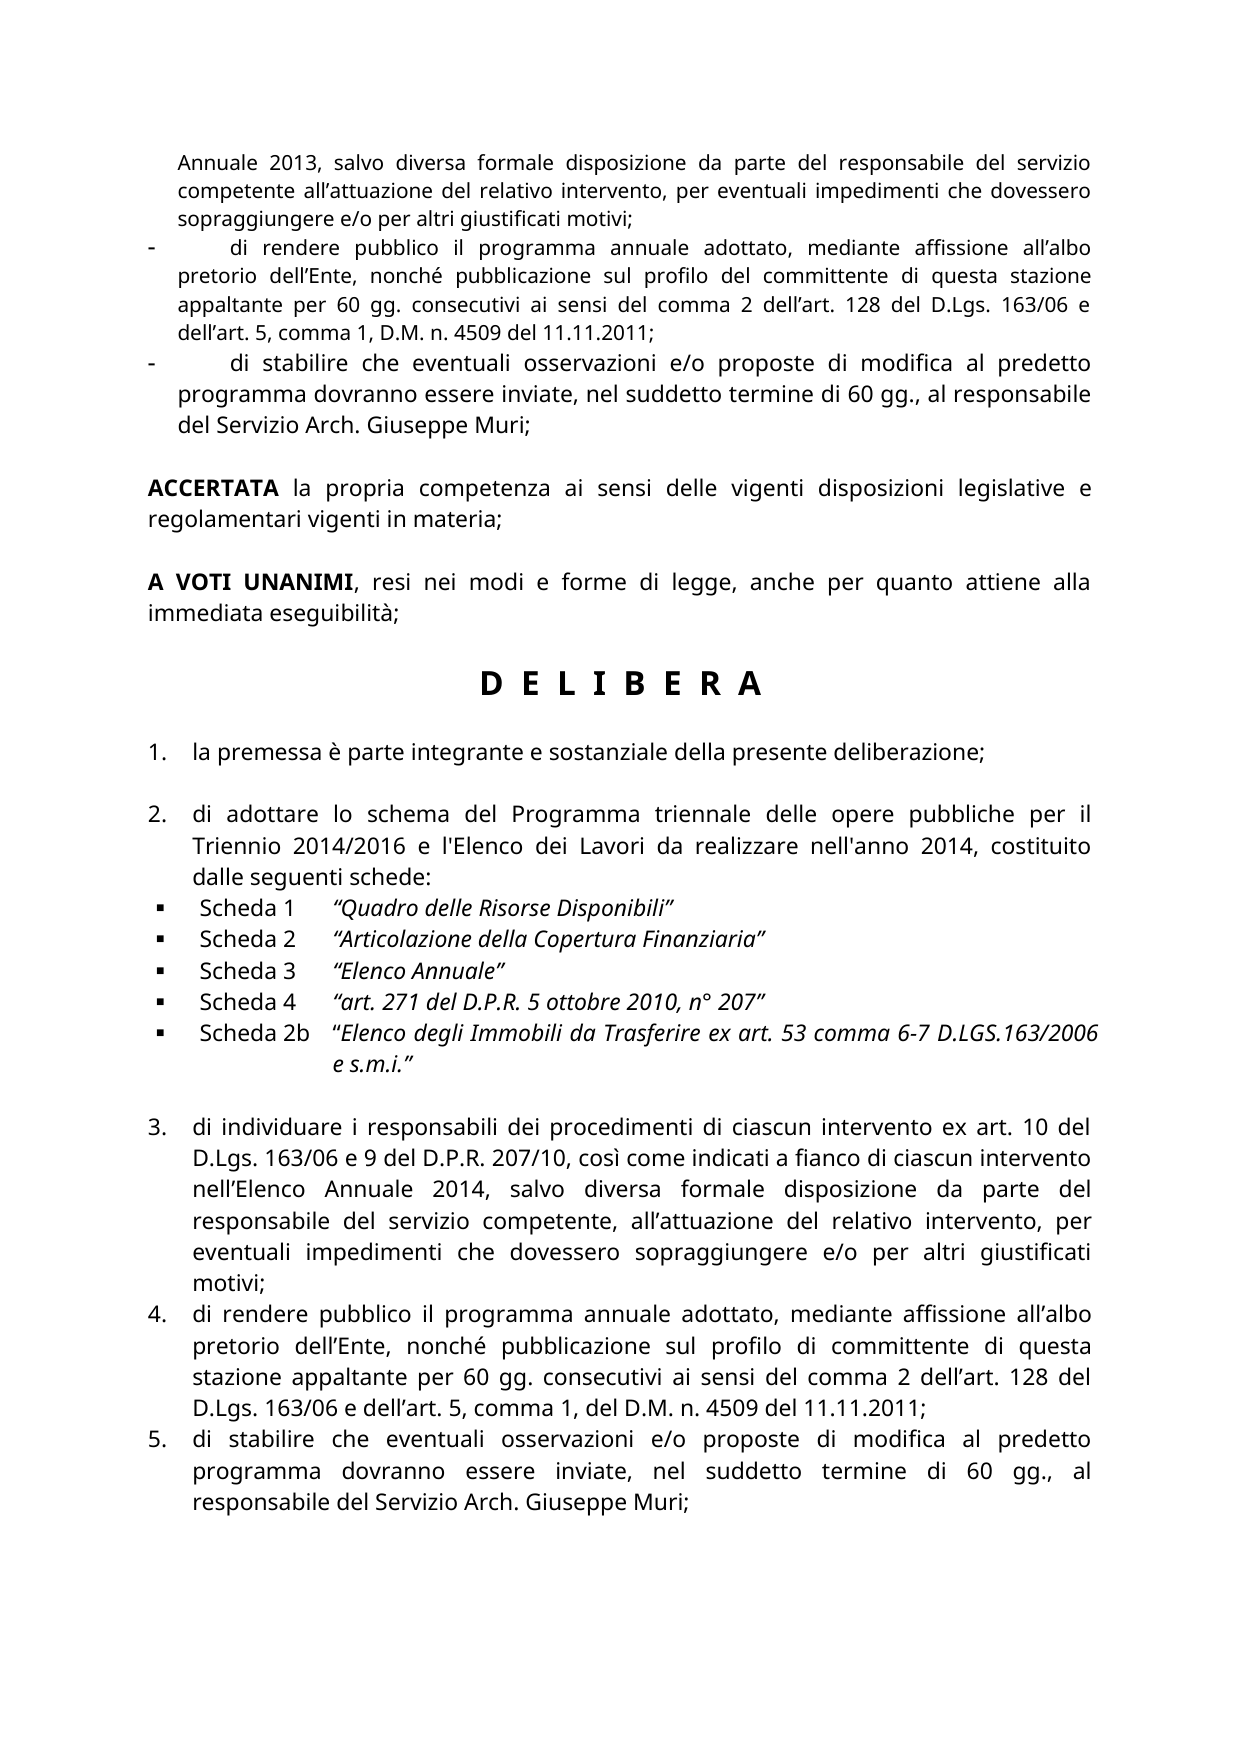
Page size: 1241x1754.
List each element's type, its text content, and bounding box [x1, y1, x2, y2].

list di individuare i responsabili dei procedimenti di ciascun intervento ex art. 10 del D.Lgs. 163/06 e 9 del D.P.R. 207/10, così come indicati a fianco di ciascun intervento nell’Elenco Annuale 2014, salvo diversa formale disposizione da parte del responsabile del servizio competente, all’attuazione del relativo intervento, per eventuali impedimenti che dovessero sopraggiungere e/o per altri giustificati motivi; [148, 1111, 1092, 1298]
table_cell [148, 986, 192, 1017]
list di stabilire che eventuali osservazioni e/o proposte di modifica al predetto programma dovranno essere inviate, nel suddetto termine di 60 gg., al responsabile del Servizio Arch. Giuseppe Muri; [148, 1423, 1092, 1517]
table_header Scheda 1 [192, 892, 325, 923]
table_cell [148, 1017, 192, 1080]
table_cell [148, 955, 192, 986]
table_cell Scheda 3 [192, 955, 325, 986]
list di rendere pubblico il programma annuale adottato, mediante affissione all’albo pretorio dell’Ente, nonché pubblicazione sul profilo del committente di questa stazione appaltante per 60 gg. consecutivi ai sensi del comma 2 dell’art. 128 del D.Lgs. 163/06 e dell’art. 5, comma 1, D.M. n. 4509 del 11.11.2011; [148, 233, 1092, 347]
subtitle D E L I B E R A [148, 659, 1092, 705]
list Annuale 2013, salvo diversa formale disposizione da parte del responsabile del servizio competente all’attuazione del relativo intervento, per eventuali impedimenti che dovessero sopraggiungere e/o per altri giustificati motivi; [148, 148, 1092, 233]
list la premessa è parte integrante e sostanziale della presente deliberazione; [148, 736, 1092, 767]
list di adottare lo schema del Programma triennale delle opere pubbliche per il Triennio 2014/2016 e l'Elenco dei Lavori da realizzare nell'anno 2014, costituito dalle seguenti schede: [148, 798, 1092, 892]
table_cell “art. 271 del D.P.R. 5 ottobre 2010, n° 207” [325, 986, 1107, 1017]
table_header “Quadro delle Risorse Disponibili” [325, 892, 1107, 923]
text ACCERTATA la propria competenza ai sensi delle vigenti disposizioni legislative e regolamentari vigenti in materia; [148, 472, 1092, 534]
table_cell [148, 924, 192, 955]
list di rendere pubblico il programma annuale adottato, mediante affissione all’albo pretorio dell’Ente, nonché pubblicazione sul profilo di committente di questa stazione appaltante per 60 gg. consecutivi ai sensi del comma 2 dell’art. 128 del D.Lgs. 163/06 e dell’art. 5, comma 1, del D.M. n. 4509 del 11.11.2011; [148, 1298, 1092, 1423]
table_cell Scheda 4 [192, 986, 325, 1017]
table_cell “Elenco degli Immobili da Trasferire ex art. 53 comma 6-7 D.LGS.163/2006 e s.m.i.” [325, 1017, 1107, 1080]
table_cell Scheda 2b [192, 1017, 325, 1080]
text A VOTI UNANIMI, resi nei modi e forme di legge, anche per quanto attiene alla immediata eseguibilità; [148, 566, 1092, 628]
table_cell “Elenco Annuale” [325, 955, 1107, 986]
table_cell “Articolazione della Copertura Finanziaria” [325, 924, 1107, 955]
list di stabilire che eventuali osservazioni e/o proposte di modifica al predetto programma dovranno essere inviate, nel suddetto termine di 60 gg., al responsabile del Servizio Arch. Giuseppe Muri; [148, 347, 1092, 441]
table_cell Scheda 2 [192, 924, 325, 955]
table_header [148, 892, 192, 923]
